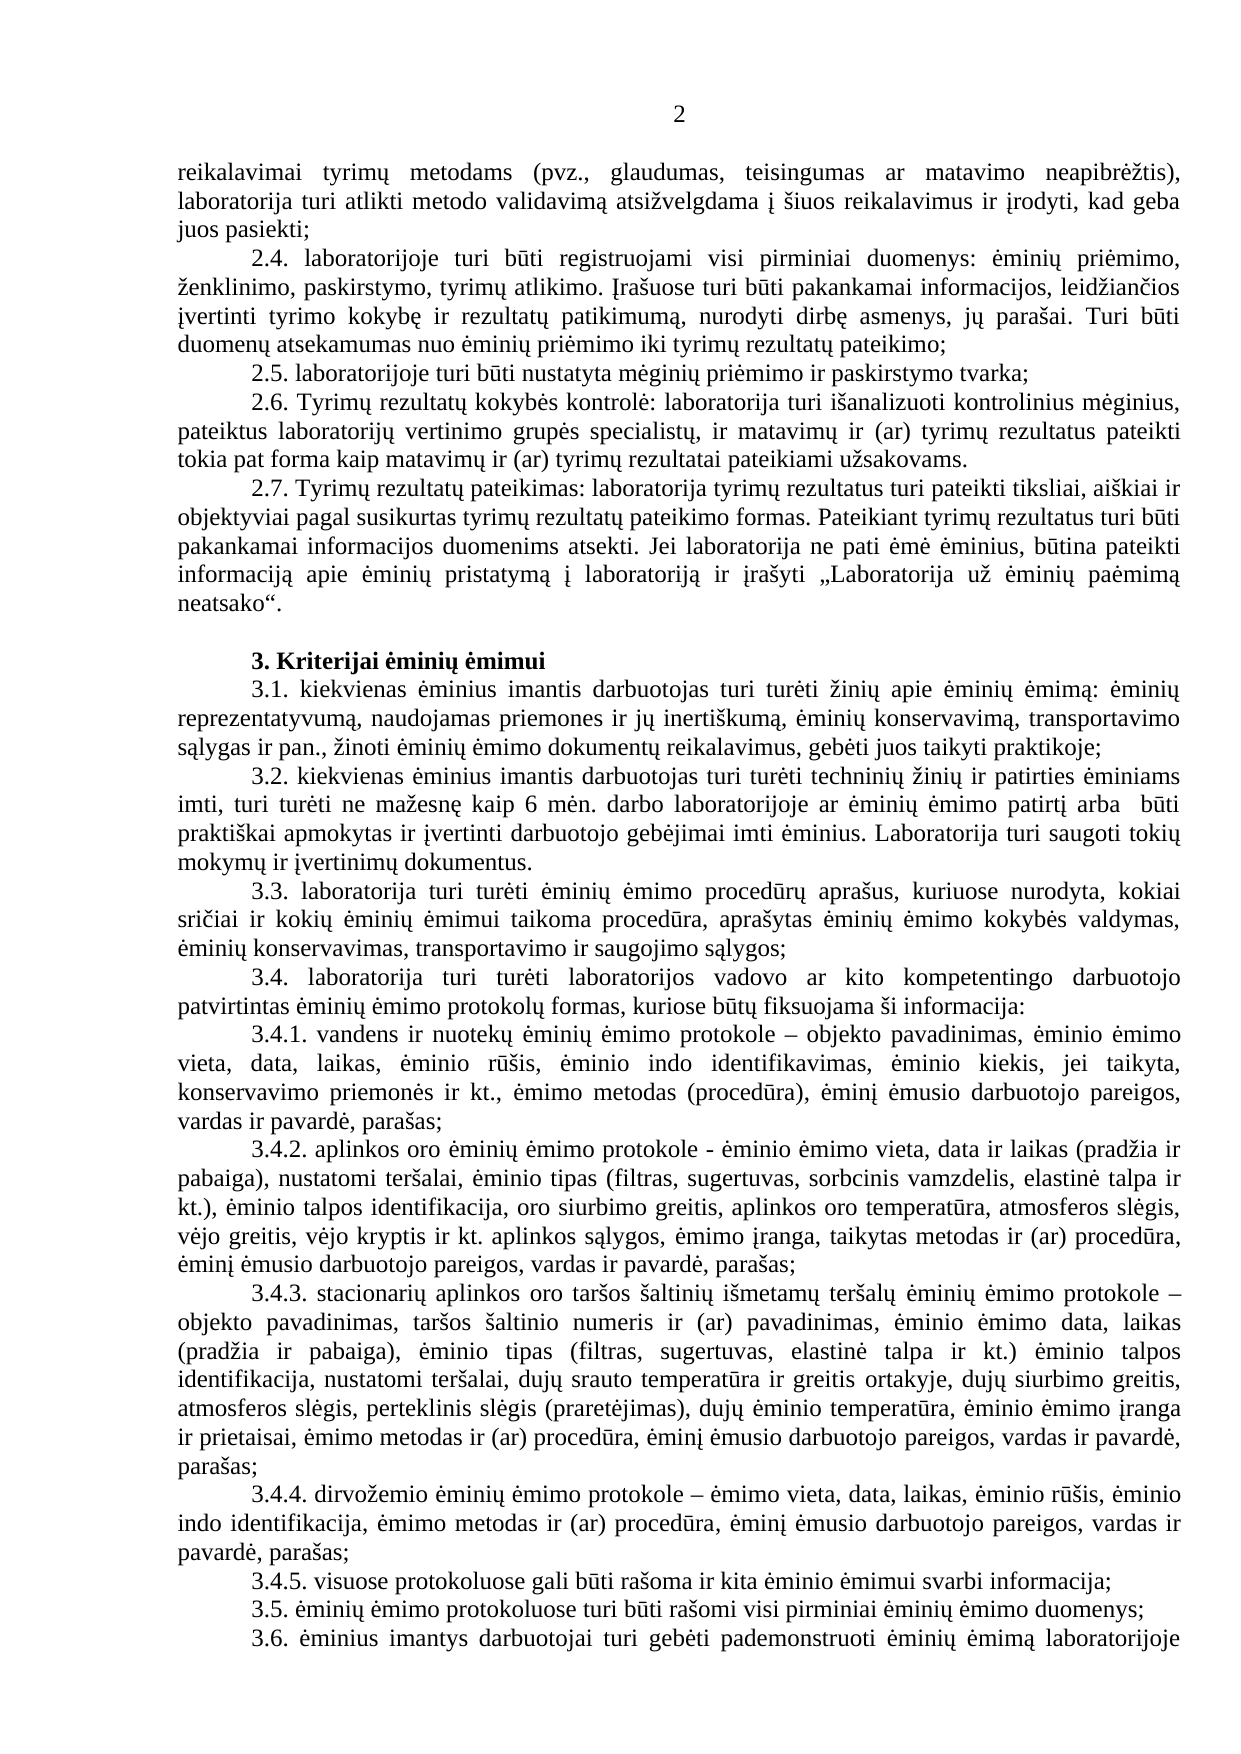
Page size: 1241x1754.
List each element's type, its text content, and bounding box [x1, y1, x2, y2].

text 3.4.3. stacionarių aplinkos oro taršos šaltinių išmetamų teršalų ėminių ėmimo protokole – objekto pavadinimas, taršos šaltinio numeris ir (ar) pavadinimas, ėminio ėmimo data, laikas (pradžia ir pabaiga), ėminio tipas (filtras, sugertuvas, elastinė talpa ir kt.) ėminio talpos identifikacija, nustatomi teršalai, dujų srauto temperatūra ir greitis ortakyje, dujų siurbimo greitis, atmosferos slėgis, perteklinis slėgis (praretėjimas), dujų ėminio temperatūra, ėminio ėmimo įranga ir prietaisai, ėmimo metodas ir (ar) procedūra, ėminį ėmusio darbuotojo pareigos, vardas ir pavardė, parašas; [177, 1278, 1181, 1479]
text 2.6. Tyrimų rezultatų kokybės kontrolė: laboratorija turi išanalizuoti kontrolinius mėginius, pateiktus laboratorijų vertinimo grupės specialistų, ir matavimų ir (ar) tyrimų rezultatus pateikti tokia pat forma kaip matavimų ir (ar) tyrimų rezultatai pateikiami užsakovams. [177, 387, 1181, 473]
text 2.4. laboratorijoje turi būti registruojami visi pirminiai duomenys: ėminių priėmimo, ženklinimo, paskirstymo, tyrimų atlikimo. Įrašuose turi būti pakankamai informacijos, leidžiančios įvertinti tyrimo kokybę ir rezultatų patikimumą, nurodyti dirbę asmenys, jų parašai. Turi būti duomenų atsekamumas nuo ėminių priėmimo iki tyrimų rezultatų pateikimo; [177, 243, 1181, 358]
text 3.4.4. dirvožemio ėminių ėmimo protokole – ėmimo vieta, data, laikas, ėminio rūšis, ėminio indo identifikacija, ėmimo metodas ir (ar) procedūra, ėminį ėmusio darbuotojo pareigos, vardas ir pavardė, parašas; [177, 1479, 1181, 1566]
text 3.2. kiekvienas ėminius imantis darbuotojas turi turėti techninių žinių ir patirties ėminiams imti, turi turėti ne mažesnę kaip 6 mėn. darbo laboratorijoje ar ėminių ėmimo patirtį arba būti praktiškai apmokytas ir įvertinti darbuotojo gebėjimai imti ėminius. Laboratorija turi saugoti tokių mokymų ir įvertinimų dokumentus. [177, 761, 1181, 876]
text 3. Kriterijai ėminių ėmimui [177, 646, 1181, 674]
text 3.4. laboratorija turi turėti laboratorijos vadovo ar kito kompetentingo darbuotojo patvirtintas ėminių ėmimo protokolų formas, kuriose būtų fiksuojama ši informacija: [177, 962, 1181, 1019]
text 2.5. laboratorijoje turi būti nustatyta mėginių priėmimo ir paskirstymo tvarka; [177, 358, 1181, 387]
text 2.7. Tyrimų rezultatų pateikimas: laboratorija tyrimų rezultatus turi pateikti tiksliai, aiškiai ir objektyviai pagal susikurtas tyrimų rezultatų pateikimo formas. Pateikiant tyrimų rezultatus turi būti pakankamai informacijos duomenims atsekti. Jei laboratorija ne pati ėmė ėminius, būtina pateikti informaciją apie ėminių pristatymą į laboratoriją ir įrašyti „Laboratorija už ėminių paėmimą neatsako“. [177, 473, 1181, 617]
text 3.4.1. vandens ir nuotekų ėminių ėmimo protokole – objekto pavadinimas, ėminio ėmimo vieta, data, laikas, ėminio rūšis, ėminio indo identifikavimas, ėminio kiekis, jei taikyta, konservavimo priemonės ir kt., ėmimo metodas (procedūra), ėminį ėmusio darbuotojo pareigos, vardas ir pavardė, parašas; [177, 1019, 1181, 1134]
text 3.4.2. aplinkos oro ėminių ėmimo protokole - ėminio ėmimo vieta, data ir laikas (pradžia ir pabaiga), nustatomi teršalai, ėminio tipas (filtras, sugertuvas, sorbcinis vamzdelis, elastinė talpa ir kt.), ėminio talpos identifikacija, oro siurbimo greitis, aplinkos oro temperatūra, atmosferos slėgis, vėjo greitis, vėjo kryptis ir kt. aplinkos sąlygos, ėmimo įranga, taikytas metodas ir (ar) procedūra, ėminį ėmusio darbuotojo pareigos, vardas ir pavardė, parašas; [177, 1134, 1181, 1278]
text 3.6. ėminius imantys darbuotojai turi gebėti pademonstruoti ėminių ėmimą laboratorijoje [177, 1623, 1181, 1652]
text 3.1. kiekvienas ėminius imantis darbuotojas turi turėti žinių apie ėminių ėmimą: ėminių reprezentatyvumą, naudojamas priemones ir jų inertiškumą, ėminių konservavimą, transportavimo sąlygas ir pan., žinoti ėminių ėmimo dokumentų reikalavimus, gebėti juos taikyti praktikoje; [177, 674, 1181, 761]
text 3.4.5. visuose protokoluose gali būti rašoma ir kita ėminio ėmimui svarbi informacija; [177, 1566, 1181, 1594]
text reikalavimai tyrimų metodams (pvz., glaudumas, teisingumas ar matavimo neapibrėžtis), laboratorija turi atlikti metodo validavimą atsižvelgdama į šiuos reikalavimus ir įrodyti, kad geba juos pasiekti; [177, 157, 1181, 243]
text 3.3. laboratorija turi turėti ėminių ėmimo procedūrų aprašus, kuriuose nurodyta, kokiai sričiai ir kokių ėminių ėmimui taikoma procedūra, aprašytas ėminių ėmimo kokybės valdymas, ėminių konservavimas, transportavimo ir saugojimo sąlygos; [177, 876, 1181, 962]
text 3.5. ėminių ėmimo protokoluose turi būti rašomi visi pirminiai ėminių ėmimo duomenys; [177, 1594, 1181, 1623]
